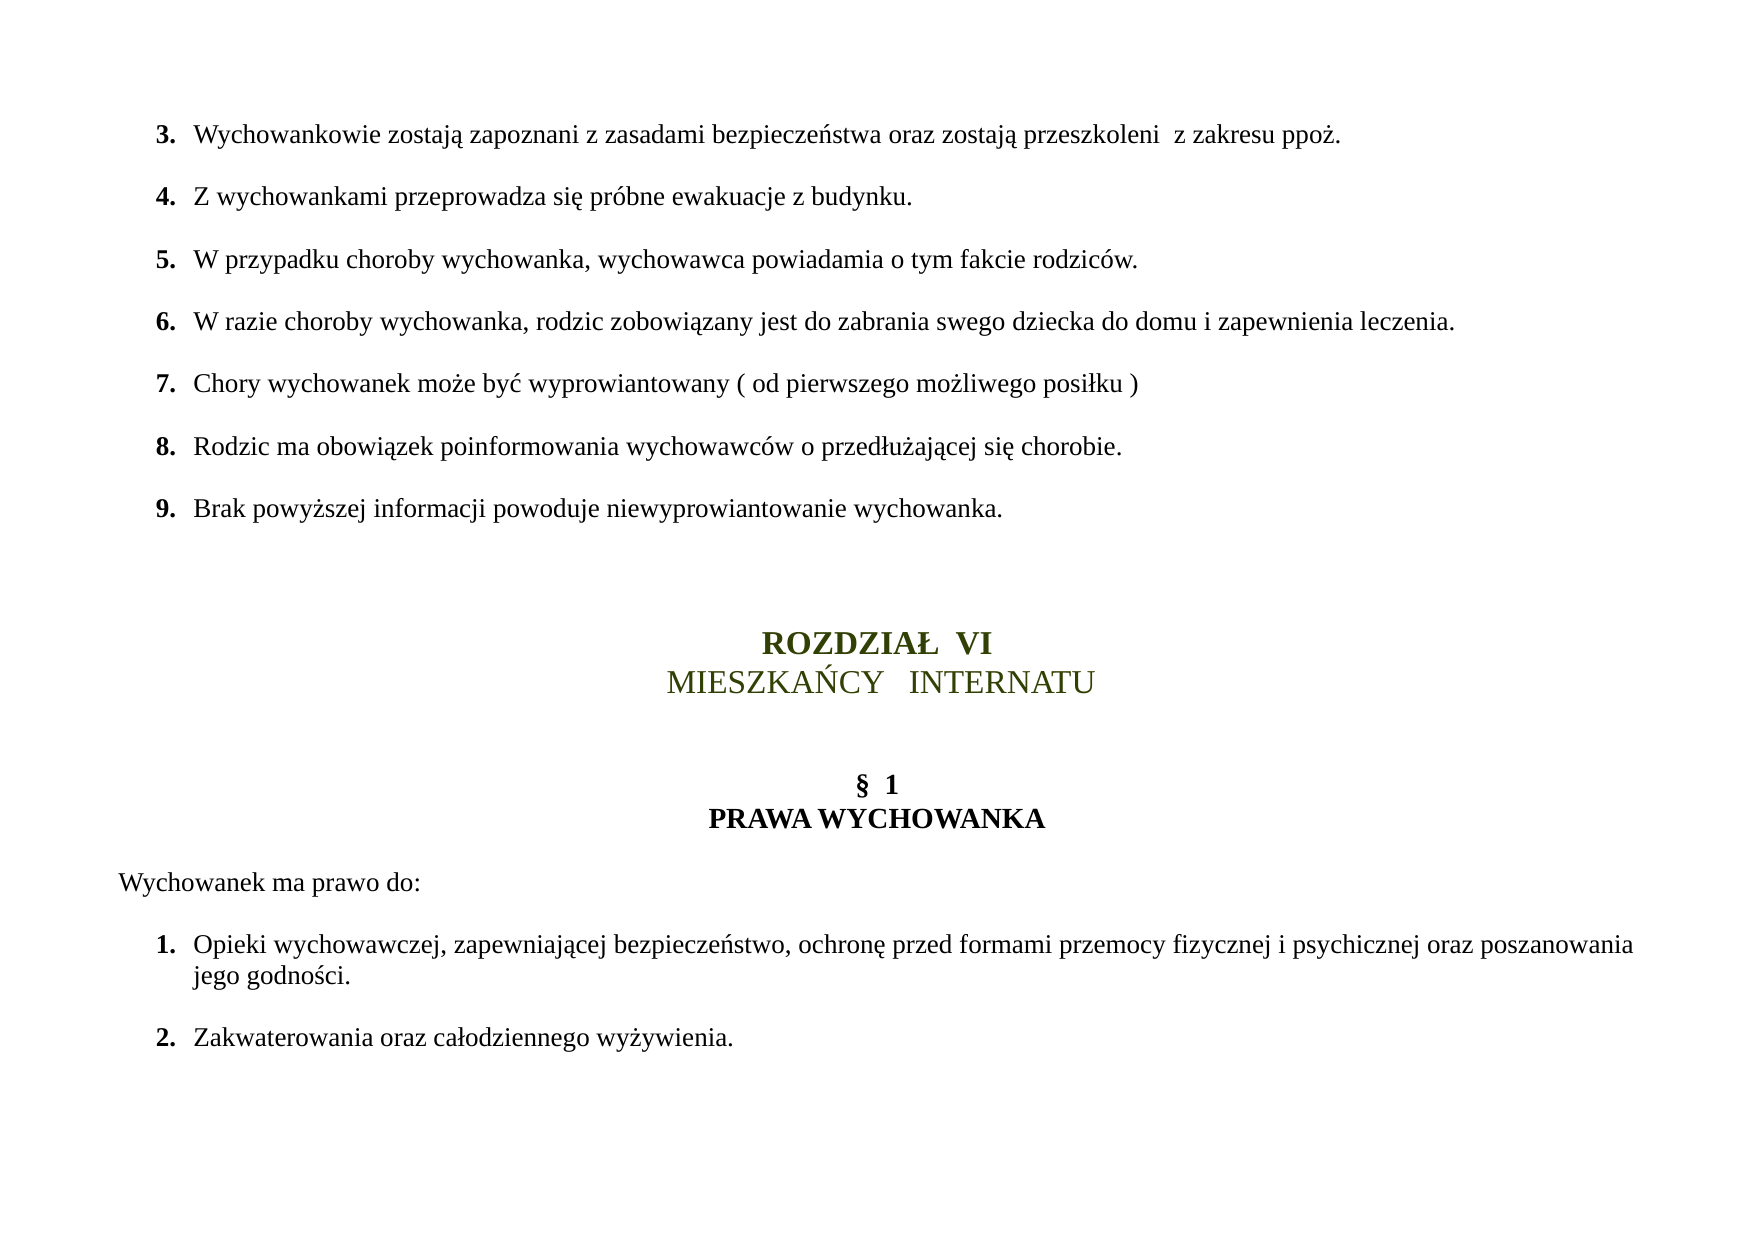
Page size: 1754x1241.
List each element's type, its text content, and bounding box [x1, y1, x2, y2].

list Opieki wychowawczej, zapewniającej bezpieczeństwo, ochronę przed formami przemocy fizycznej i psychicznej oraz poszanowania jego godności. [156, 928, 1636, 990]
list Chory wychowanek może być wyprowiantowany ( od pierwszego możliwego posiłku ) [156, 367, 1636, 398]
text § 1 [118, 767, 1636, 801]
text ROZDZIAŁ VI [118, 624, 1636, 662]
text Wychowanek ma prawo do: [118, 866, 1636, 897]
list Rodzic ma obowiązek poinformowania wychowawców o przedłużającej się chorobie. [156, 429, 1636, 461]
text MIESZKAŃCY INTERNATU [118, 662, 1636, 700]
list Wychowankowie zostają zapoznani z zasadami bezpieczeństwa oraz zostają przeszkoleni z zakresu ppoż. [156, 118, 1636, 149]
list W przypadku choroby wychowanka, wychowawca powiadamia o tym fakcie rodziców. [156, 243, 1636, 274]
list Brak powyższej informacji powoduje niewyprowiantowanie wychowanka. [156, 492, 1636, 523]
text PRAWA WYCHOWANKA [118, 801, 1636, 834]
list Z wychowankami przeprowadza się próbne ewakuacje z budynku. [156, 180, 1636, 212]
list W razie choroby wychowanka, rodzic zobowiązany jest do zabrania swego dziecka do domu i zapewnienia leczenia. [156, 305, 1636, 336]
list Zakwaterowania oraz całodziennego wyżywienia. [156, 1021, 1636, 1052]
